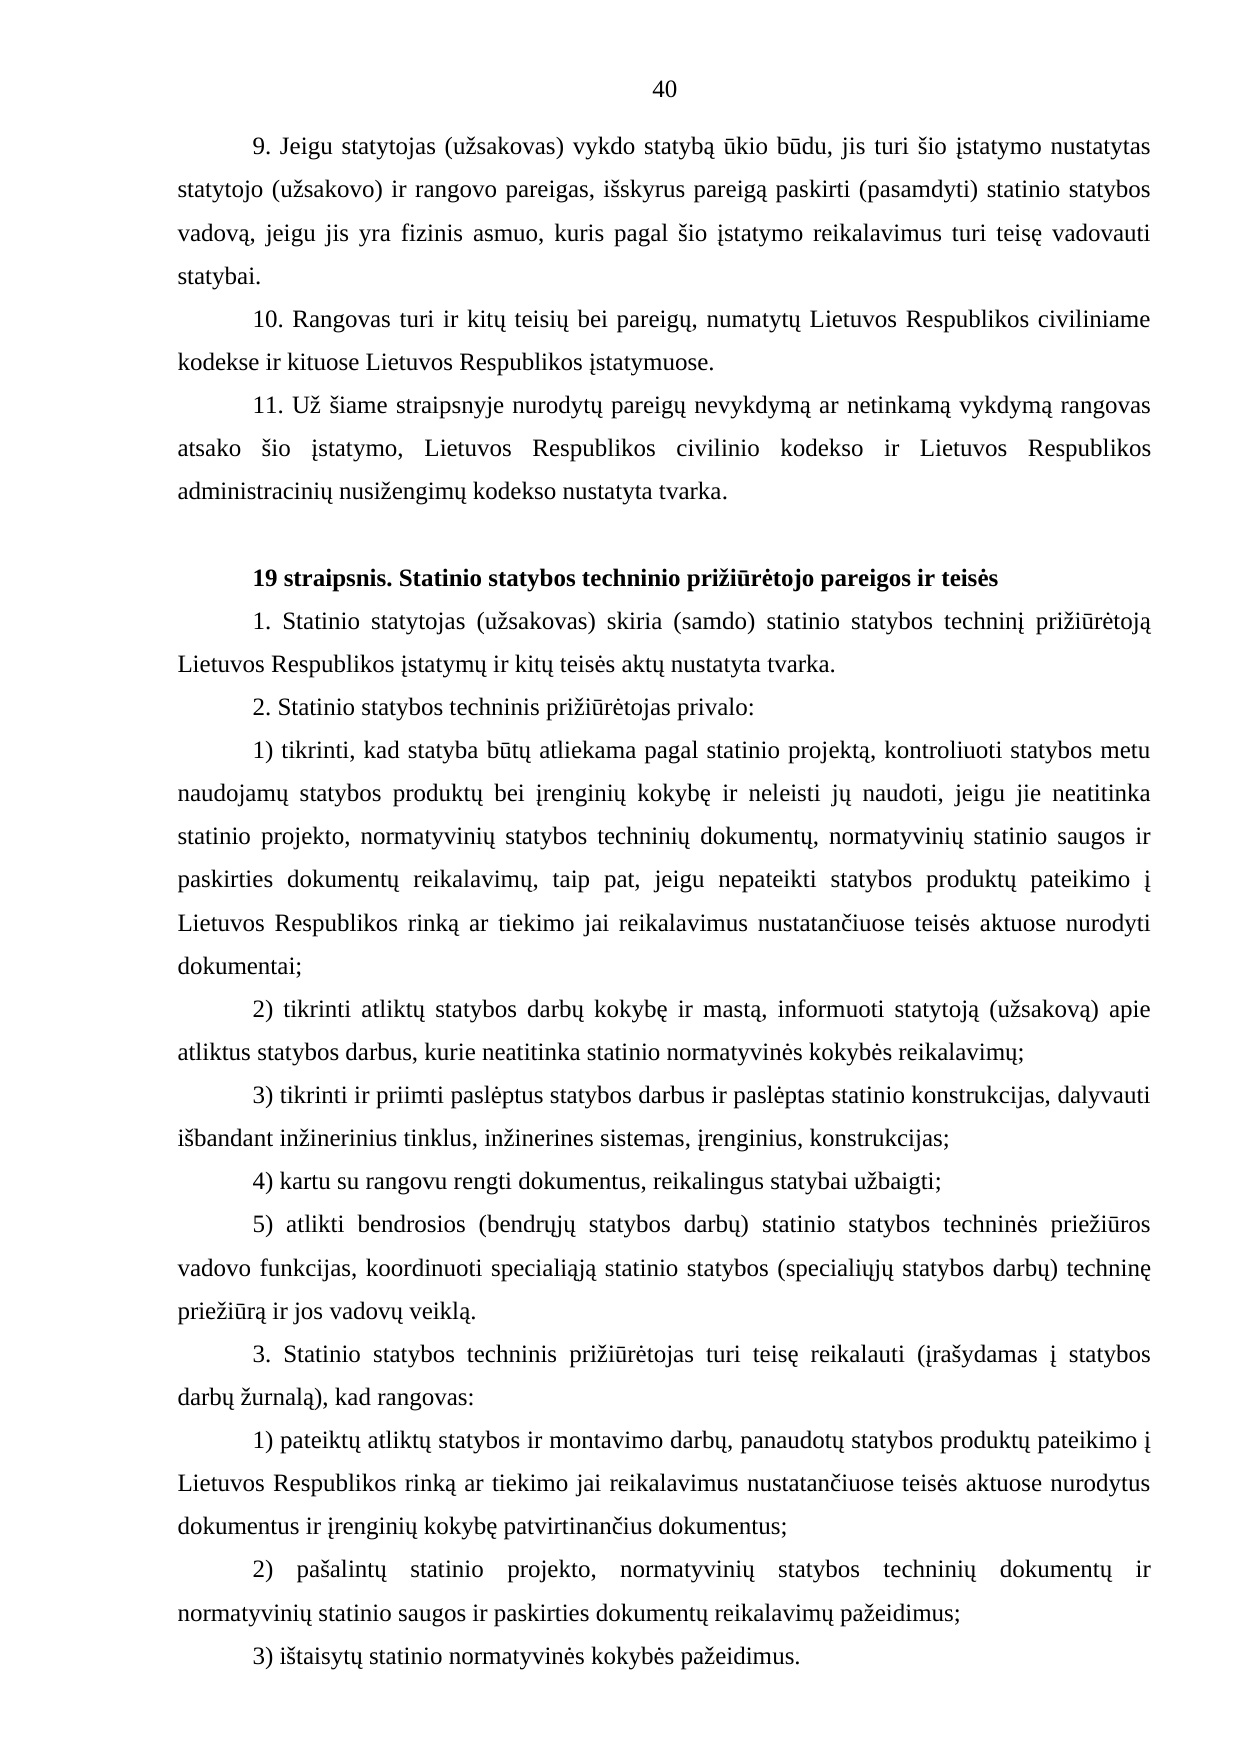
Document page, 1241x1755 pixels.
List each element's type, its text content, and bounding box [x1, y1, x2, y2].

text 9. Jeigu statytojas (užsakovas) vykdo statybą ūkio būdu, jis turi šio įstatymo nustatytas statytojo (užsakovo) ir rangovo pareigas, išskyrus pareigą paskirti (pasamdyti) statinio statybos vadovą, jeigu jis yra fizinis asmuo, kuris pagal šio įstatymo reikalavimus turi teisę vadovauti statybai. [177, 131, 1152, 289]
text 2) pašalintų statinio projekto, normatyvinių statybos techninių dokumentų ir normatyvinių statinio saugos ir paskirties dokumentų reikalavimų pažeidimus; [177, 1554, 1152, 1626]
text 2. Statinio statybos techninis prižiūrėtojas privalo: [177, 692, 1152, 721]
text 11. Už šiame straipsnyje nurodytų pareigų nevykdymą ar netinkamą vykdymą rangovas atsako šio įstatymo, Lietuvos Respublikos civilinio kodekso ir Lietuvos Respublikos administracinių nusižengimų kodekso nustatyta tvarka. [177, 390, 1152, 505]
text 19 straipsnis. Statinio statybos techninio prižiūrėtojo pareigos ir teisės [177, 563, 1152, 591]
text 1) pateiktų atliktų statybos ir montavimo darbų, panaudotų statybos produktų pateikimo į Lietuvos Respublikos rinką ar tiekimo jai reikalavimus nustatančiuose teisės aktuose nurodytus dokumentus ir įrenginių kokybę patvirtinančius dokumentus; [177, 1425, 1152, 1540]
text 2) tikrinti atliktų statybos darbų kokybę ir mastą, informuoti statytoją (užsakovą) apie atliktus statybos darbus, kurie neatitinka statinio normatyvinės kokybės reikalavimų; [177, 994, 1152, 1066]
text 10. Rangovas turi ir kitų teisių bei pareigų, numatytų Lietuvos Respublikos civiliniame kodekse ir kituose Lietuvos Respublikos įstatymuose. [177, 304, 1152, 376]
text 3. Statinio statybos techninis prižiūrėtojas turi teisę reikalauti (įrašydamas į statybos darbų žurnalą), kad rangovas: [177, 1339, 1152, 1411]
text 1. Statinio statytojas (užsakovas) skiria (samdo) statinio statybos techninį prižiūrėtoją Lietuvos Respublikos įstatymų ir kitų teisės aktų nustatyta tvarka. [177, 606, 1152, 678]
text 1) tikrinti, kad statyba būtų atliekama pagal statinio projektą, kontroliuoti statybos metu naudojamų statybos produktų bei įrenginių kokybę ir neleisti jų naudoti, jeigu jie neatitinka statinio projekto, normatyvinių statybos techninių dokumentų, normatyvinių statinio saugos ir paskirties dokumentų reikalavimų, taip pat, jeigu nepateikti statybos produktų pateikimo į Lietuvos Respublikos rinką ar tiekimo jai reikalavimus nustatančiuose teisės aktuose nurodyti dokumentai; [177, 735, 1152, 979]
text 3) ištaisytų statinio normatyvinės kokybės pažeidimus. [177, 1641, 1152, 1669]
text 3) tikrinti ir priimti paslėptus statybos darbus ir paslėptas statinio konstrukcijas, dalyvauti išbandant inžinerinius tinklus, inžinerines sistemas, įrenginius, konstrukcijas; [177, 1080, 1152, 1152]
text 4) kartu su rangovu rengti dokumentus, reikalingus statybai užbaigti; [177, 1166, 1152, 1195]
text 5) atlikti bendrosios (bendrųjų statybos darbų) statinio statybos techninės priežiūros vadovo funkcijas, koordinuoti specialiąją statinio statybos (specialiųjų statybos darbų) techninę priežiūrą ir jos vadovų veiklą. [177, 1209, 1152, 1324]
